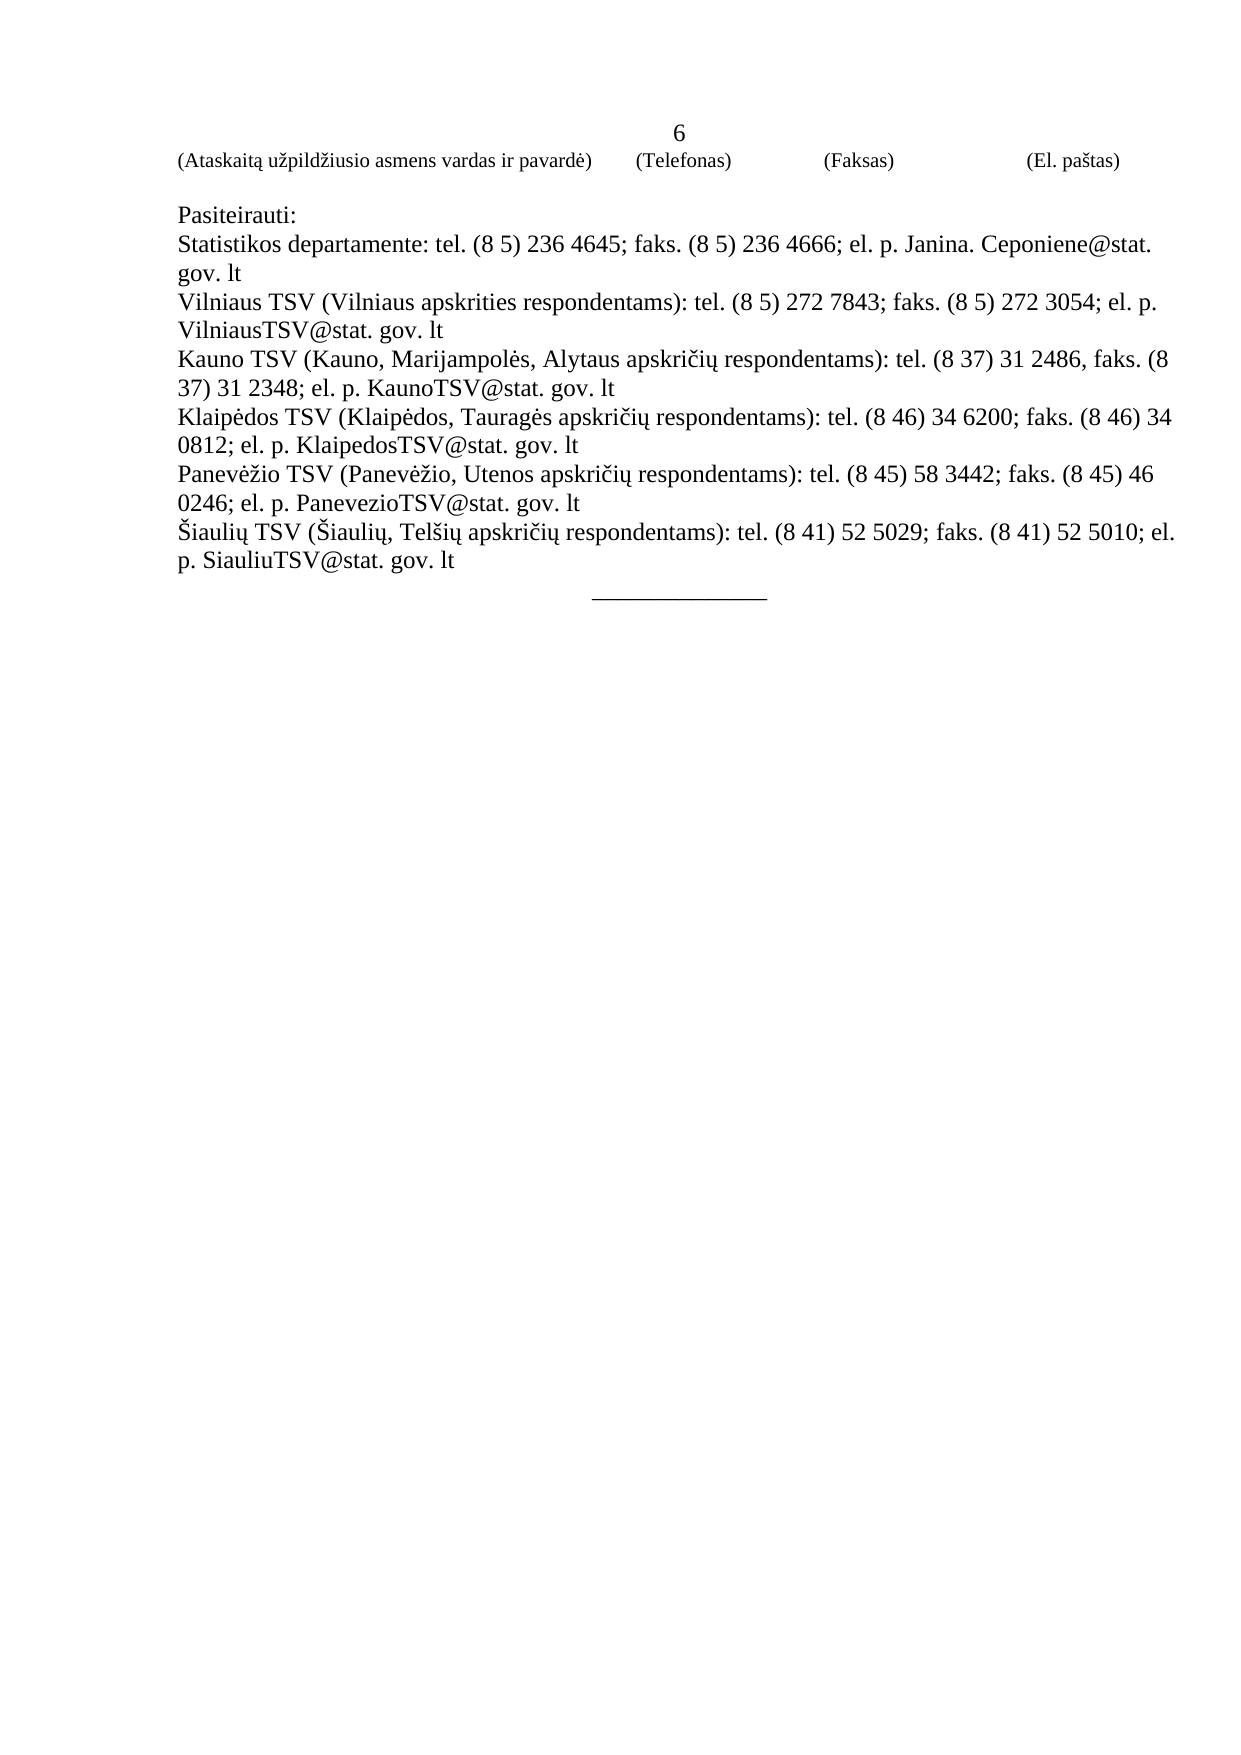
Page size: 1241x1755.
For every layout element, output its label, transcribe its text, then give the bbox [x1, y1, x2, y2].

text Vilniaus TSV (Vilniaus apskrities respondentams): tel. (8 5) 272 7843; faks. (8 5) 272 3054; el. p. VilniausTSV@stat. gov. lt [177, 287, 1181, 344]
text Statistikos departamente: tel. (8 5) 236 4645; faks. (8 5) 236 4666; el. p. Janina. Ceponiene@stat. gov. lt [177, 229, 1181, 287]
text ______________ [177, 574, 1181, 603]
text Kauno TSV (Kauno, Marijampolės, Alytaus apskričių respondentams): tel. (8 37) 31 2486, faks. (8 37) 31 2348; el. p. KaunoTSV@stat. gov. lt [177, 344, 1181, 402]
text Šiaulių TSV (Šiaulių, Telšių apskričių respondentams): tel. (8 41) 52 5029; faks. (8 41) 52 5010; el. p. SiauliuTSV@stat. gov. lt [177, 517, 1181, 574]
text Pasiteirauti: [177, 200, 1181, 229]
text Klaipėdos TSV (Klaipėdos, Tauragės apskričių respondentams): tel. (8 46) 34 6200; faks. (8 46) 34 0812; el. p. KlaipedosTSV@stat. gov. lt [177, 402, 1181, 459]
text (Ataskaitą užpildžiusio asmens vardas ir pavardė) (Telefonas) (Faksas) (El. paštas) [177, 148, 1181, 172]
text Panevėžio TSV (Panevėžio, Utenos apskričių respondentams): tel. (8 45) 58 3442; faks. (8 45) 46 0246; el. p. PanevezioTSV@stat. gov. lt [177, 459, 1181, 517]
